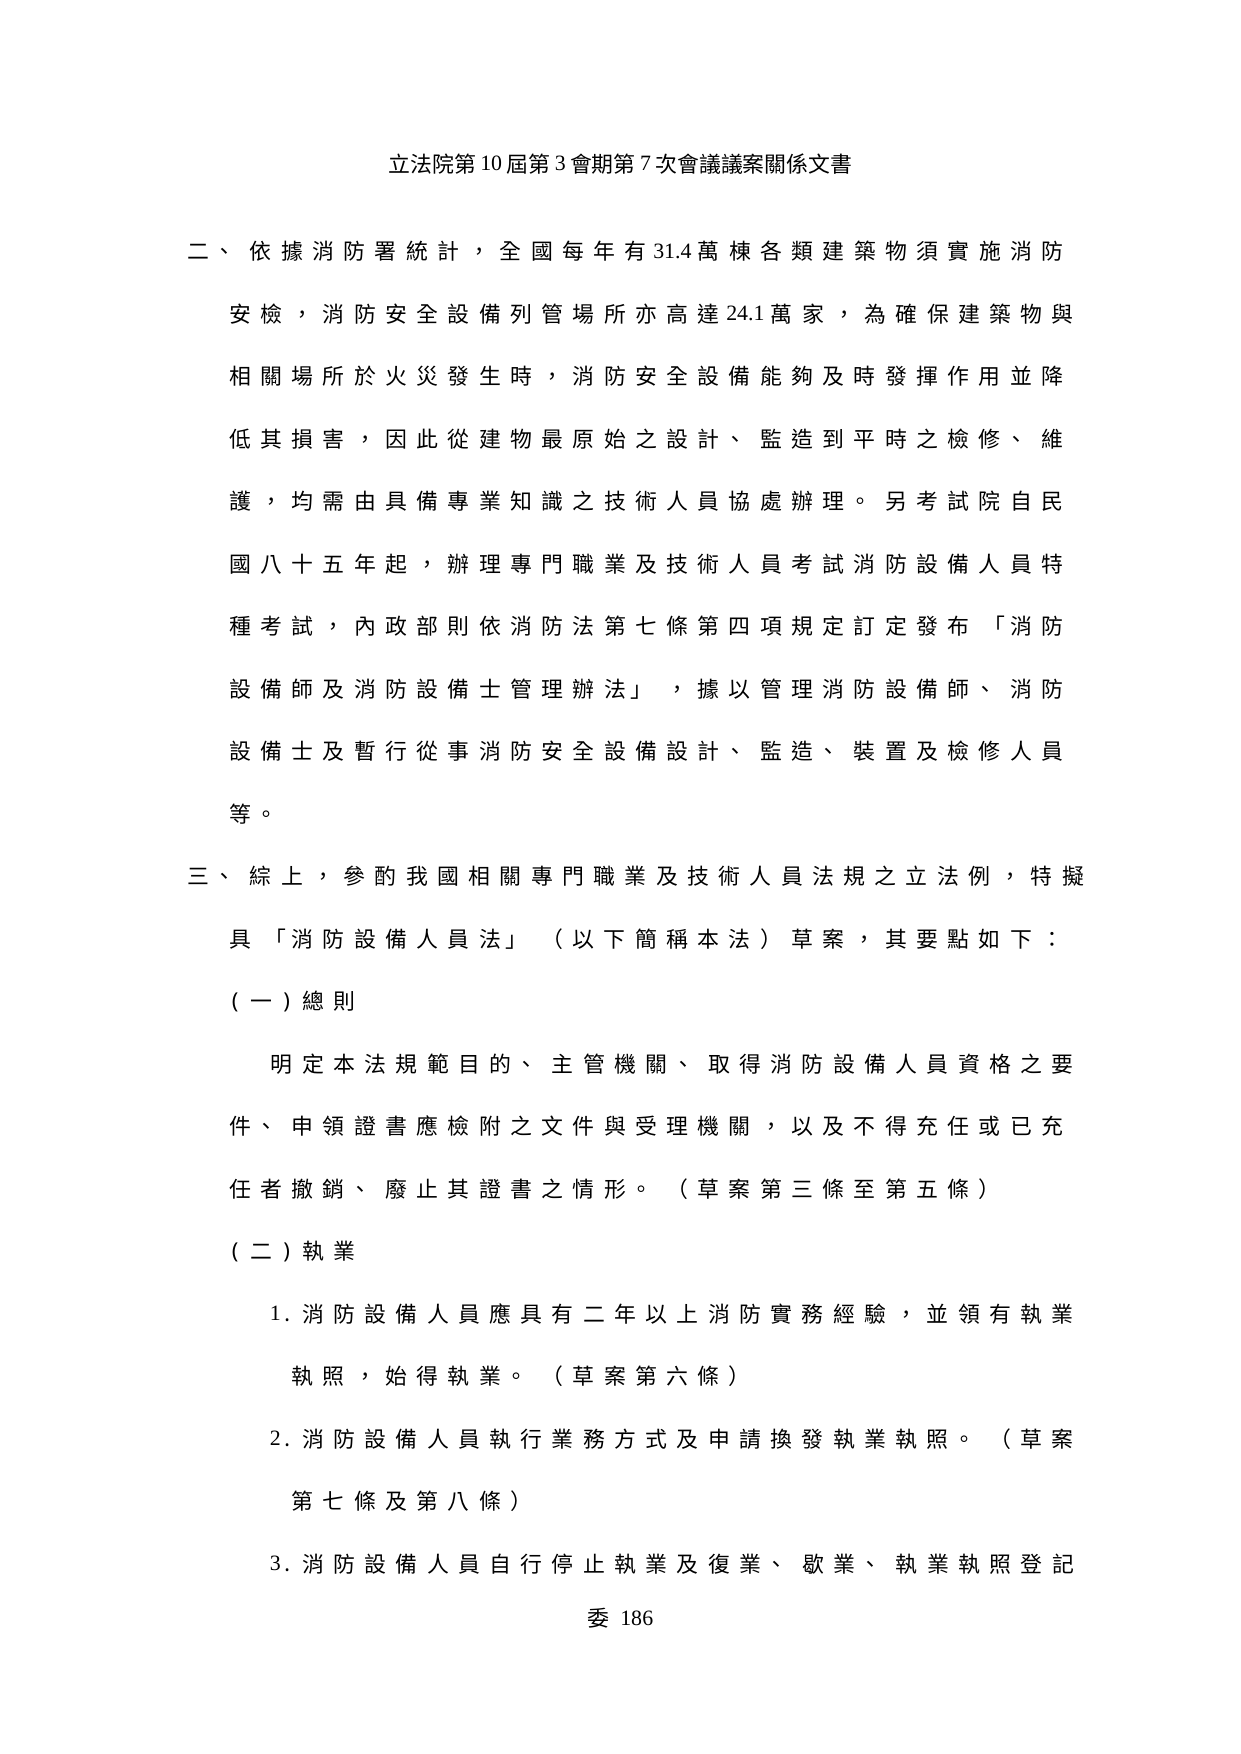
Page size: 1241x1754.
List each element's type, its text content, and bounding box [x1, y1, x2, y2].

text 2.消防設備人員執行業務方式及申請換發執業執照。（草案第七條及第八條） [261, 1406, 1089, 1531]
text 三、綜上，參酌我國相關專門職業及技術人員法規之立法例，特擬具「消防設備人員法」（以下簡稱本法）草案，其要點如下： [173, 844, 1089, 969]
text 3.消防設備人員自行停止執業及復業、歇業、執業執照登記 [261, 1531, 1089, 1594]
text 明定本法規範目的、主管機關、取得消防設備人員資格之要件、申領證書應檢附之文件與受理機關，以及不得充任或已充任者撤銷、廢止其證書之情形。（草案第三條至第五條） [217, 1031, 1089, 1219]
text (一)總則 [217, 969, 1089, 1031]
text 二、依據消防署統計，全國每年有31.4萬棟各類建築物須實施消防安檢，消防安全設備列管場所亦高達24.1萬家，為確保建築物與相關場所於火災發生時，消防安全設備能夠及時發揮作用並降低其損害，因此從建物最原始之設計、監造到平時之檢修、維護，均需由具備專業知識之技術人員協處辦理。另考試院自民國八十五年起，辦理專門職業及技術人員考試消防設備人員特種考試，內政部則依消防法第七條第四項規定訂定發布「消防設備師及消防設備士管理辦法」，據以管理消防設備師、消防設備士及暫行從事消防安全設備設計、監造、裝置及檢修人員等。 [173, 219, 1089, 844]
text (二)執業 [217, 1219, 1089, 1281]
text 1.消防設備人員應具有二年以上消防實務經驗，並領有執業執照，始得執業。（草案第六條） [261, 1281, 1089, 1406]
